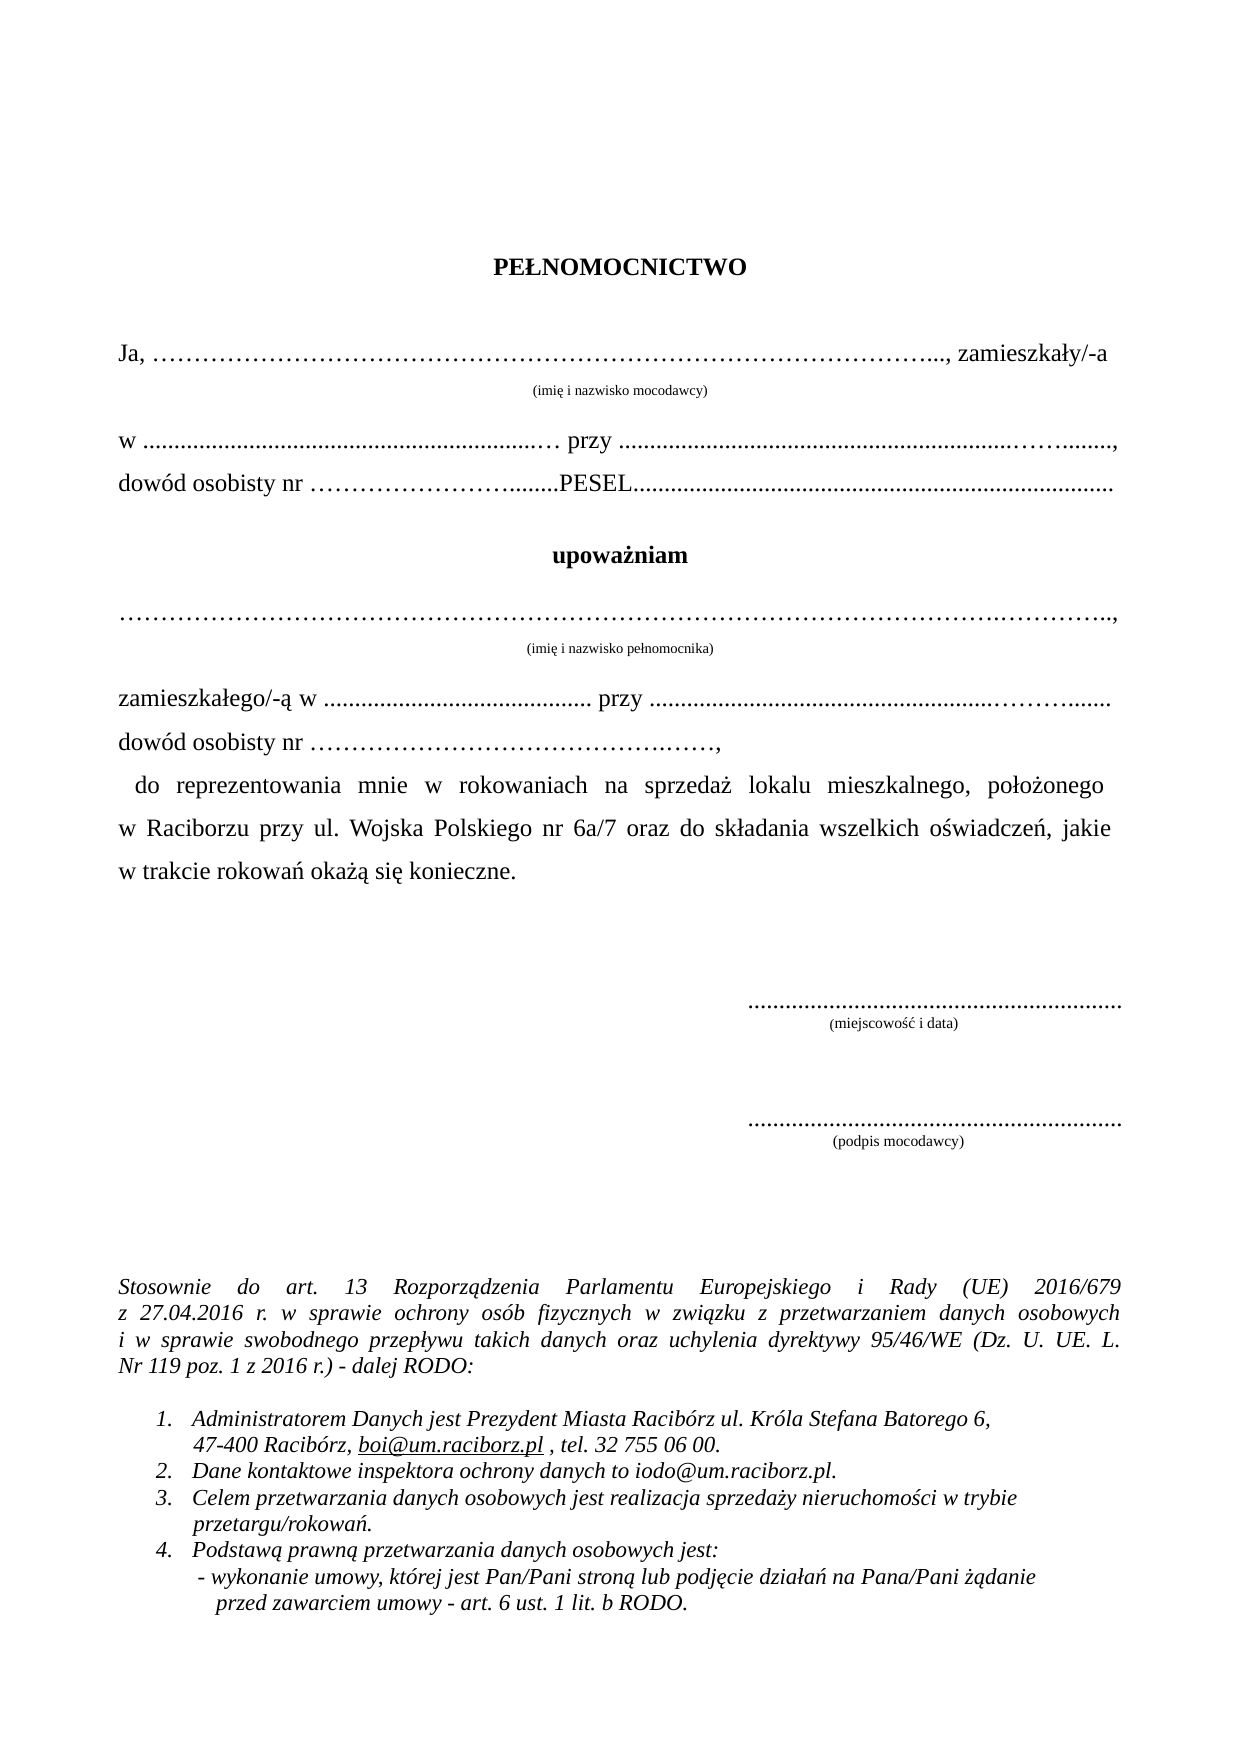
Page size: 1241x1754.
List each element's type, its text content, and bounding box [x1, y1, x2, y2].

text PEŁNOMOCNICTWO [118, 252, 1122, 281]
text dowód osobisty nr ……………………........PESEL............................................................................. [118, 468, 1122, 497]
text …………………………………………………………………………………………….………….., [118, 597, 1122, 626]
text Ja, …………………………………………………………………………………..., zamieszkały/-a [118, 338, 1122, 367]
text w ...............................................................… przy ...............................................................……........, [118, 425, 1122, 453]
text Stosownie do art. 13 Rozporządzenia Parlamentu Europejskiego i Rady (UE) 2016/679 z 27.04.2016 r. w sprawie ochrony osób fizycznych w związku z przetwarzaniem danych osobowych i w sprawie swobodnego przepływu takich danych oraz uchylenia dyrektywy 95/46/WE (Dz. U. UE. L. Nr 119 poz. 1 z 2016 r.) - dalej RODO: [118, 1273, 1122, 1378]
text ............................................................ [118, 985, 1122, 1014]
list - wykonanie umowy, której jest Pan/Pani stroną lub podjęcie działań na Pana/Pani żądanie przed zawarciem umowy - art. 6 ust. 1 lit. b RODO. [118, 1563, 1122, 1616]
text ............................................................ [118, 1103, 1122, 1132]
text (miejscowość i data) [815, 1014, 1122, 1045]
text (imię i nazwisko mocodawcy) [118, 382, 1122, 410]
text (imię i nazwisko pełnomocnika) [118, 640, 1122, 669]
list Podstawą prawną przetwarzania danych osobowych jest: [156, 1536, 1122, 1563]
text upoważniam [118, 540, 1122, 568]
text zamieszkałego/-ą w ........................................... przy .......................................................………....... [118, 683, 1122, 712]
text do reprezentowania mnie w rokowaniach na sprzedaż lokalu mieszkalnego, położonego w Raciborzu przy ul. Wojska Polskiego nr 6a/7 oraz do składania wszelkich oświadczeń, jakie w trakcie rokowań okażą się konieczne. [118, 770, 1122, 885]
list Celem przetwarzania danych osobowych jest realizacja sprzedaży nieruchomości w trybie przetargu/rokowań. [156, 1484, 1122, 1536]
list Administratorem Danych jest Prezydent Miasta Racibórz ul. Króla Stefana Batorego 6, 47-400 Racibórz, boi@um.raciborz.pl , tel. 32 755 06 00. [156, 1405, 1122, 1457]
list Dane kontaktowe inspektora ochrony danych to iodo@um.raciborz.pl. [156, 1457, 1122, 1484]
text dowód osobisty nr …………………………………….……, [118, 727, 1122, 755]
text (podpis mocodawcy) [833, 1132, 1122, 1163]
